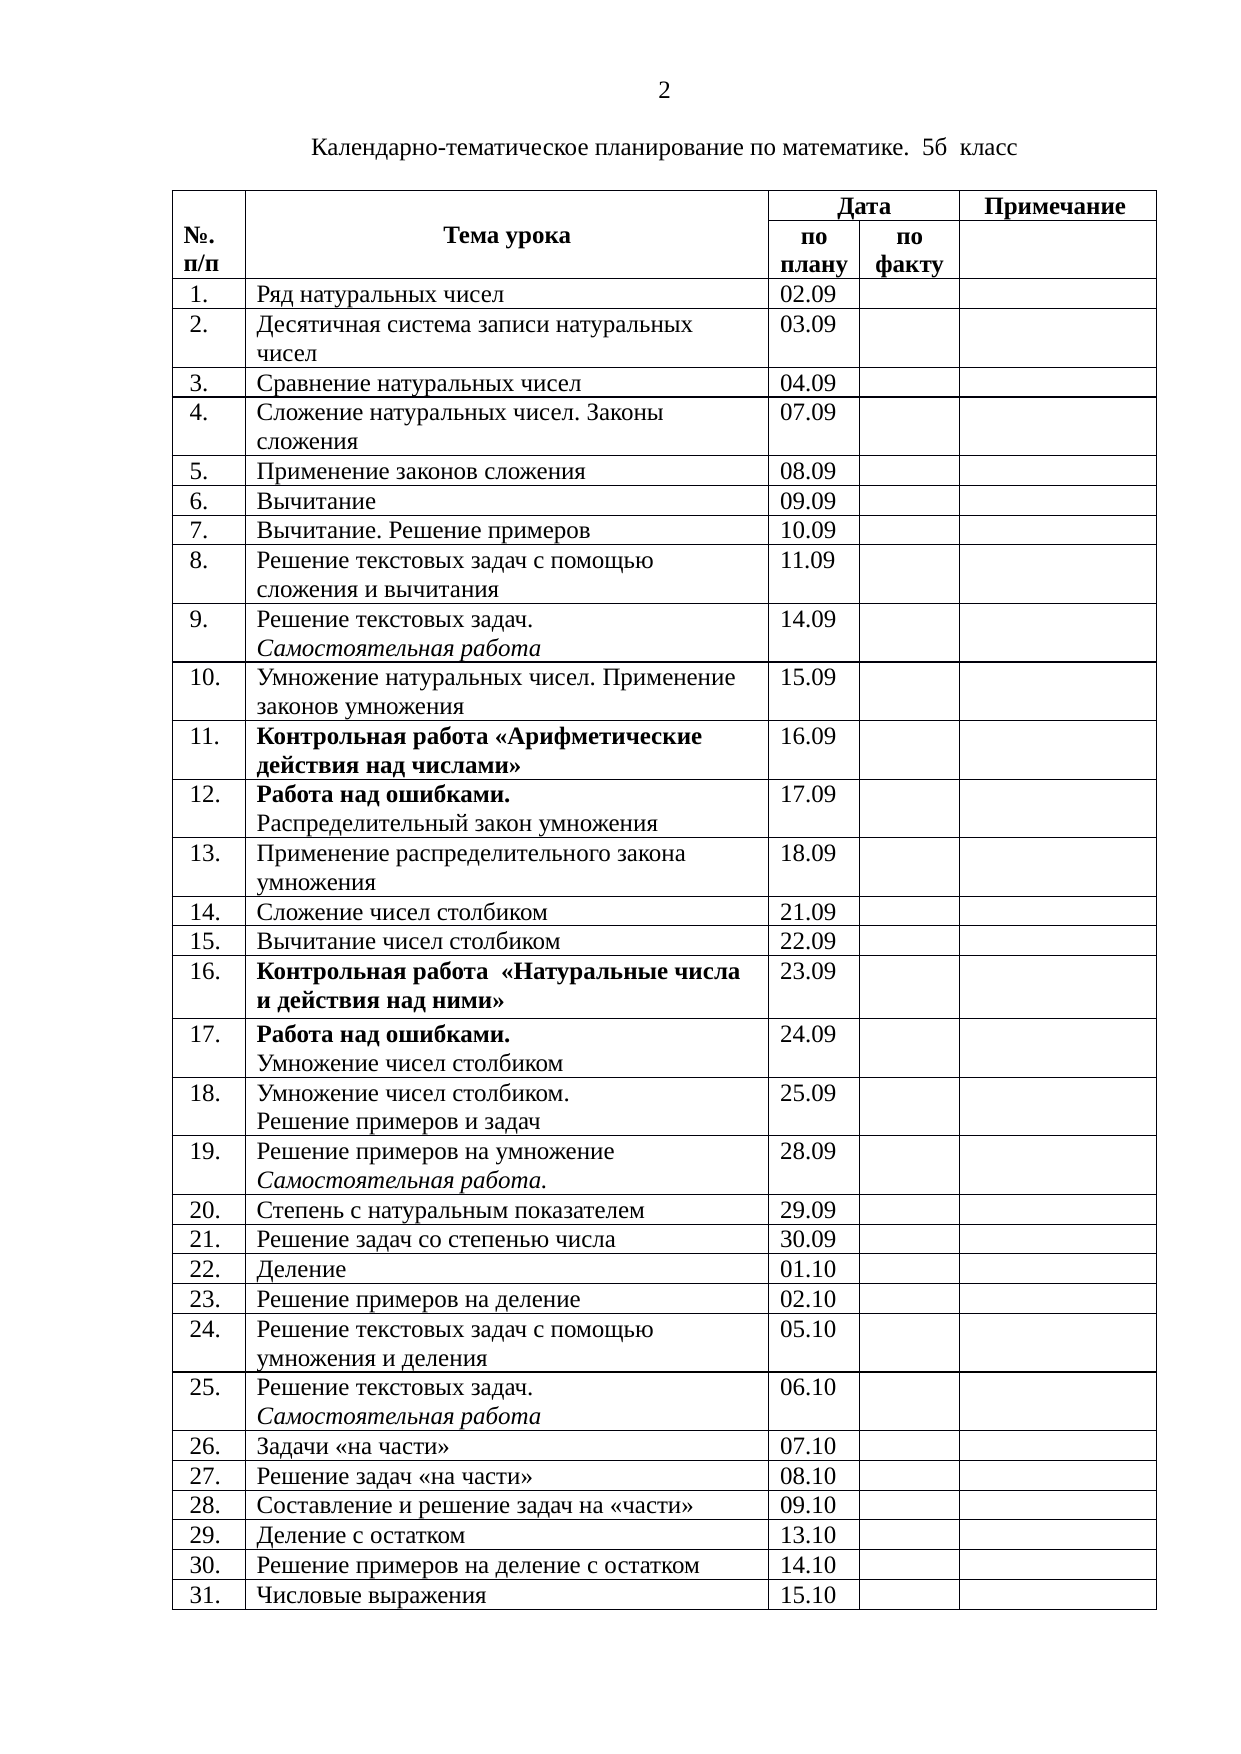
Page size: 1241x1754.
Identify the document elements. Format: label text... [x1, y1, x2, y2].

table_cell [173, 368, 245, 396]
table_cell [173, 1520, 245, 1549]
table_cell Вычитание. Решение примеров [246, 516, 768, 544]
table_cell Числовые выражения [246, 1580, 768, 1609]
table_cell 24.09 [769, 1019, 859, 1077]
table_cell [173, 838, 245, 896]
table_cell 01.10 [769, 1254, 859, 1283]
text Календарно-тематическое планирование по математике. 5б класс [177, 132, 1152, 161]
table_cell [860, 456, 959, 485]
table_cell [960, 1431, 1156, 1460]
table_cell [173, 545, 245, 603]
table_cell Решение текстовых задач. Самостоятельная работа [246, 1373, 768, 1430]
table_cell [173, 279, 245, 308]
table_cell [860, 1284, 959, 1313]
table_cell по факту [860, 221, 959, 278]
table_cell Решение примеров на деление с остатком [246, 1550, 768, 1579]
table_header №. п/п [173, 191, 245, 278]
table_cell 14.09 [769, 604, 859, 661]
table_cell [860, 516, 959, 544]
table_cell [173, 398, 245, 455]
table_cell [860, 1580, 959, 1609]
table_cell [960, 1195, 1156, 1223]
table_cell [173, 1314, 245, 1371]
table_cell 02.09 [769, 279, 859, 308]
table_cell 21.09 [769, 897, 859, 925]
table_cell 05.10 [769, 1314, 859, 1371]
table_cell [960, 1580, 1156, 1609]
table_cell [860, 1461, 959, 1489]
table_cell Контрольная работа «Натуральные числа и действия над ними» [246, 956, 768, 1018]
table_cell [173, 1431, 245, 1460]
table_cell Задачи «на части» [246, 1431, 768, 1460]
table_cell [173, 663, 245, 720]
table_cell [960, 1019, 1156, 1077]
table_cell [860, 956, 959, 1018]
table_cell 11.09 [769, 545, 859, 603]
table_cell 15.10 [769, 1580, 859, 1609]
table_cell [960, 1550, 1156, 1579]
table_cell [173, 1491, 245, 1519]
table_cell [960, 926, 1156, 955]
table_cell Решение текстовых задач с помощью умножения и деления [246, 1314, 768, 1371]
table_cell [173, 1461, 245, 1489]
table_cell [860, 398, 959, 455]
table_cell [860, 897, 959, 925]
table_cell 08.10 [769, 1461, 859, 1489]
table_cell Решение текстовых задач. Самостоятельная работа [246, 604, 768, 661]
table_cell [960, 956, 1156, 1018]
table_cell 25.09 [769, 1078, 859, 1135]
table_cell [173, 486, 245, 514]
table_header Примечание [960, 191, 1156, 220]
table_cell [960, 221, 1156, 278]
table_cell 18.09 [769, 838, 859, 896]
table_cell 13.10 [769, 1520, 859, 1549]
table_cell [960, 604, 1156, 661]
table_cell Работа над ошибками. Распределительный закон умножения [246, 780, 768, 837]
table_cell [173, 309, 245, 367]
table_cell Решение задач «на части» [246, 1461, 768, 1489]
table_cell [960, 1254, 1156, 1283]
table_cell [860, 1491, 959, 1519]
table_cell Решение задач со степенью числа [246, 1225, 768, 1253]
table_cell [173, 897, 245, 925]
table_cell Десятичная система записи натуральных чисел [246, 309, 768, 367]
table_cell [860, 368, 959, 396]
table_cell [860, 721, 959, 778]
table_cell [960, 516, 1156, 544]
table_cell 09.09 [769, 486, 859, 514]
table_cell Применение распределительного закона умножения [246, 838, 768, 896]
table_cell [960, 1225, 1156, 1253]
table_cell 30.09 [769, 1225, 859, 1253]
table_cell [860, 1195, 959, 1223]
table_cell 07.09 [769, 398, 859, 455]
table_cell [173, 956, 245, 1018]
table_cell [860, 1431, 959, 1460]
table_cell 22.09 [769, 926, 859, 955]
table_cell [860, 604, 959, 661]
table_cell Составление и решение задач на «части» [246, 1491, 768, 1519]
table_cell 29.09 [769, 1195, 859, 1223]
table_cell [860, 1019, 959, 1077]
table_cell [960, 1136, 1156, 1194]
table_cell 15.09 [769, 663, 859, 720]
table_cell [173, 926, 245, 955]
table_cell 09.10 [769, 1491, 859, 1519]
table_cell [960, 486, 1156, 514]
table_header Тема урока [246, 191, 768, 278]
table_cell [960, 1520, 1156, 1549]
table_cell [960, 1461, 1156, 1489]
table_cell Умножение натуральных чисел. Применение законов умножения [246, 663, 768, 720]
table_cell 23.09 [769, 956, 859, 1018]
table_cell 06.10 [769, 1373, 859, 1430]
table_cell 08.09 [769, 456, 859, 485]
table_cell [960, 838, 1156, 896]
table_cell [173, 516, 245, 544]
table_cell Работа над ошибками. Умножение чисел столбиком [246, 1019, 768, 1077]
table_cell 03.09 [769, 309, 859, 367]
table_cell [860, 1225, 959, 1253]
table_cell [860, 838, 959, 896]
table_cell Сложение натуральных чисел. Законы сложения [246, 398, 768, 455]
table_cell [860, 1520, 959, 1549]
table_cell 10.09 [769, 516, 859, 544]
table_cell 17.09 [769, 780, 859, 837]
table_cell Решение примеров на умножение Самостоятельная работа. [246, 1136, 768, 1194]
table_cell [173, 1019, 245, 1077]
table_cell 14.10 [769, 1550, 859, 1579]
table_cell Сложение чисел столбиком [246, 897, 768, 925]
table_cell [173, 456, 245, 485]
table_cell [860, 1373, 959, 1430]
table_cell [860, 1136, 959, 1194]
table_cell 16.09 [769, 721, 859, 778]
table_cell [860, 486, 959, 514]
table_cell [860, 279, 959, 308]
table_cell Умножение чисел столбиком. Решение примеров и задач [246, 1078, 768, 1135]
table_cell Решение примеров на деление [246, 1284, 768, 1313]
table_cell [960, 398, 1156, 455]
table_cell [960, 780, 1156, 837]
table_cell Деление с остатком [246, 1520, 768, 1549]
table_cell [173, 721, 245, 778]
table_cell [173, 780, 245, 837]
table_cell [960, 663, 1156, 720]
table_cell [173, 1136, 245, 1194]
table_cell [960, 545, 1156, 603]
table_cell Ряд натуральных чисел [246, 279, 768, 308]
table_cell 02.10 [769, 1284, 859, 1313]
table_cell [960, 456, 1156, 485]
table_cell [960, 1314, 1156, 1371]
table_cell [960, 368, 1156, 396]
table_cell [860, 1254, 959, 1283]
table_cell Деление [246, 1254, 768, 1283]
table_cell [860, 1078, 959, 1135]
table_cell 04.09 [769, 368, 859, 396]
table_cell Применение законов сложения [246, 456, 768, 485]
table_header Дата [769, 191, 959, 220]
table_cell [860, 545, 959, 603]
table_cell Вычитание чисел столбиком [246, 926, 768, 955]
table_cell [860, 926, 959, 955]
table_cell [860, 309, 959, 367]
table_cell [960, 721, 1156, 778]
table_cell Степень с натуральным показателем [246, 1195, 768, 1223]
table_cell [960, 1373, 1156, 1430]
table_cell 07.10 [769, 1431, 859, 1460]
table_cell [173, 1078, 245, 1135]
table_cell [960, 1491, 1156, 1519]
table_cell Контрольная работа «Арифметические действия над числами» [246, 721, 768, 778]
table_cell [960, 309, 1156, 367]
table_cell [173, 1373, 245, 1430]
table_cell [173, 1195, 245, 1223]
table_cell Вычитание [246, 486, 768, 514]
table_cell [960, 897, 1156, 925]
table_cell [860, 780, 959, 837]
table_cell [173, 1254, 245, 1283]
table_cell [173, 1550, 245, 1579]
table_cell [173, 1580, 245, 1609]
table_cell [960, 1078, 1156, 1135]
table_cell [860, 663, 959, 720]
table_cell [960, 1284, 1156, 1313]
table_cell [860, 1314, 959, 1371]
table_cell [173, 604, 245, 661]
table_cell [860, 1550, 959, 1579]
table_cell [173, 1225, 245, 1253]
table_cell Решение текстовых задач с помощью сложения и вычитания [246, 545, 768, 603]
table_cell [173, 1284, 245, 1313]
table_cell 28.09 [769, 1136, 859, 1194]
table_cell [960, 279, 1156, 308]
table_cell по плану [769, 221, 859, 278]
table_cell Сравнение натуральных чисел [246, 368, 768, 396]
